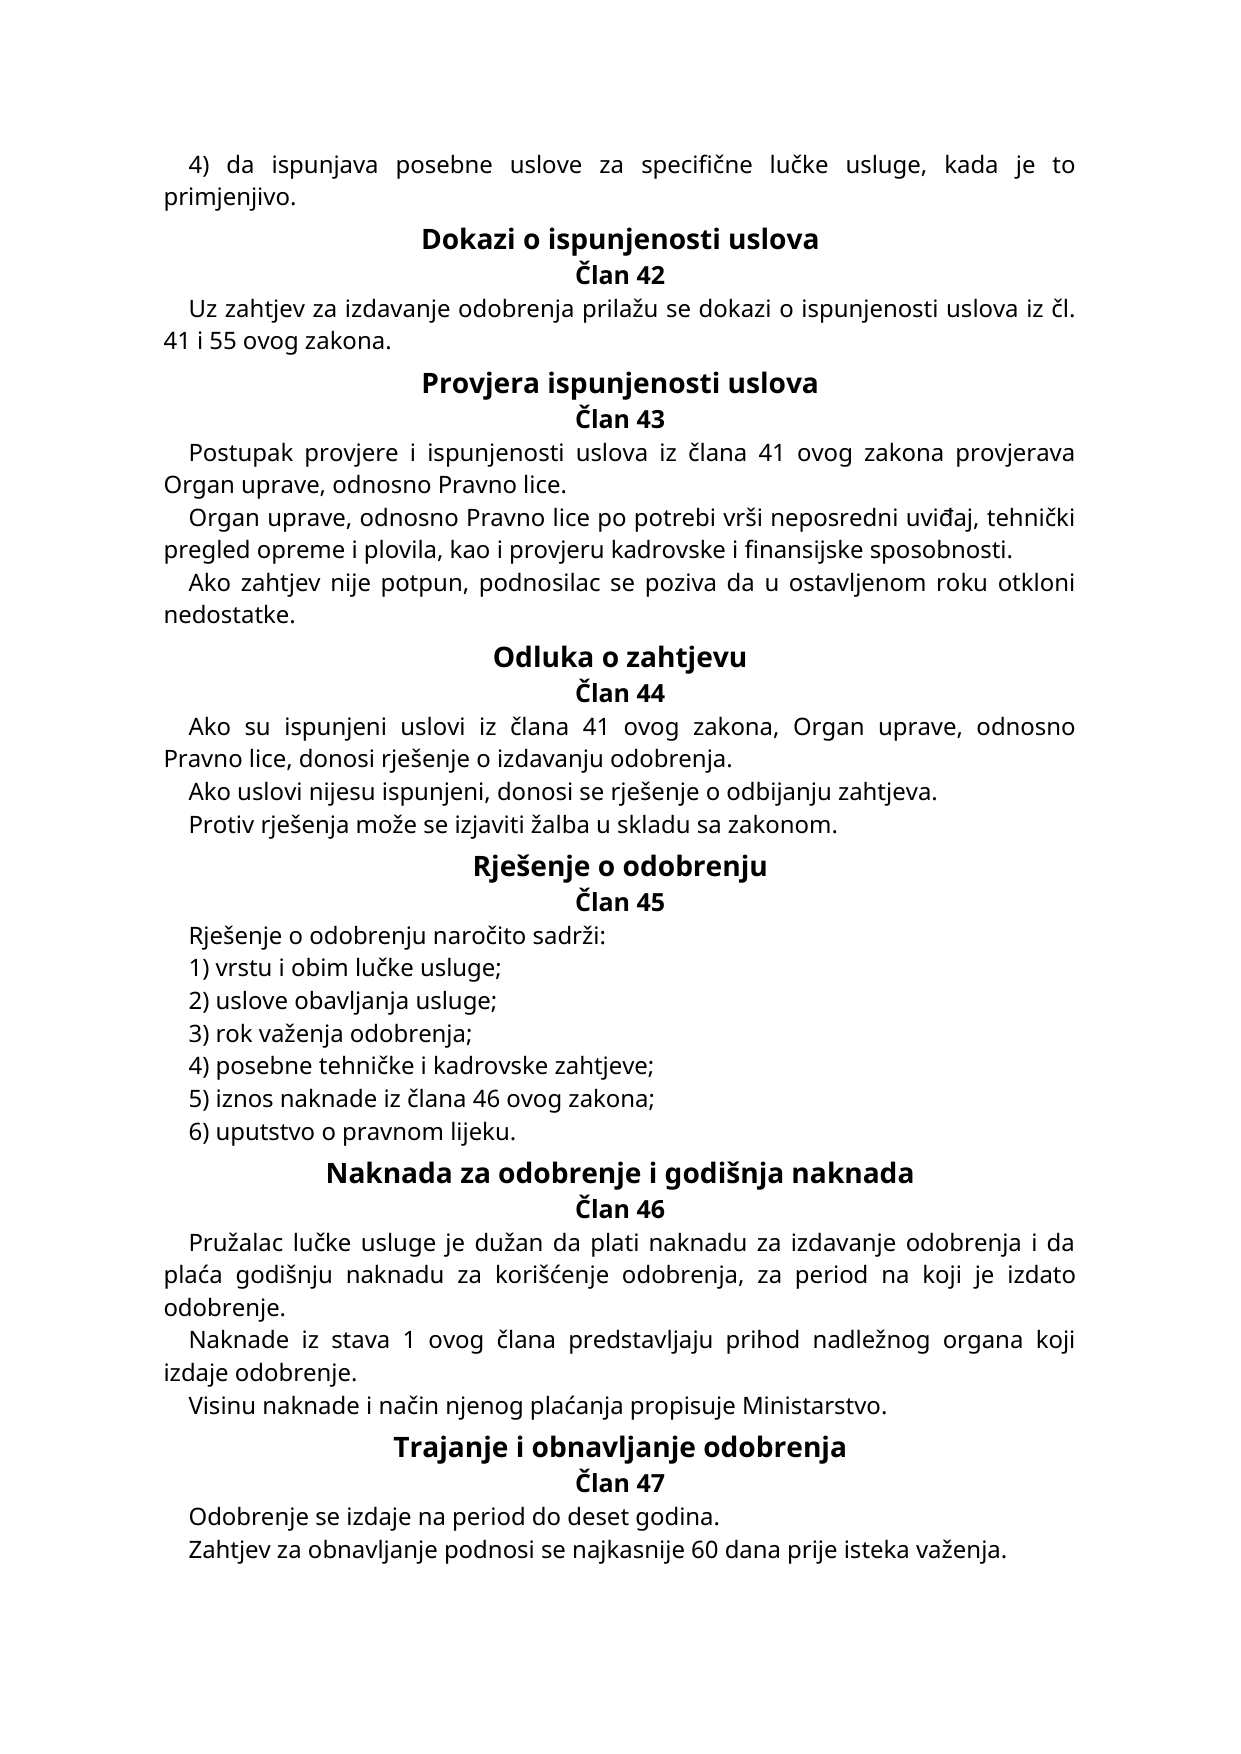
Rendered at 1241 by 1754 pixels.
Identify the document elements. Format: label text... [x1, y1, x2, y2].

text Zahtjev za obnavljanje podnosi se najkasnije 60 dana prije isteka važenja. [163, 1532, 1077, 1565]
text Ako zahtjev nije potpun, podnosilac se poziva da u ostavljenom roku otkloni nedostatke. [163, 566, 1077, 631]
text Član 44 [148, 676, 1093, 709]
text Dokazi o ispunjenosti uslova [148, 219, 1093, 257]
text Ako uslovi nijesu ispunjeni, donosi se rješenje o odbijanju zahtjeva. [163, 775, 1077, 807]
text Član 42 [148, 257, 1093, 291]
text 2) uslove obavljanja usluge; [163, 984, 1077, 1016]
text Protiv rješenja može se izjaviti žalba u skladu sa zakonom. [163, 807, 1077, 840]
text Član 47 [148, 1466, 1093, 1500]
text 4) posebne tehničke i kadrovske zahtjeve; [163, 1049, 1077, 1082]
text Visinu naknade i način njenog plaćanja propisuje Ministarstvo. [163, 1388, 1077, 1421]
text Postupak provjere i ispunjenosti uslova iz člana 41 ovog zakona provjerava Organ uprave, odnosno Pravno lice. [163, 435, 1077, 501]
text Odobrenje se izdaje na period do deset godina. [163, 1500, 1077, 1532]
text 3) rok važenja odobrenja; [163, 1016, 1077, 1049]
text Naknade iz stava 1 ovog člana predstavljaju prihod nadležnog organa koji izdaje odobrenje. [163, 1323, 1077, 1388]
text Pružalac lučke usluge je dužan da plati naknadu za izdavanje odobrenja i da plaća godišnju naknadu za korišćenje odobrenja, za period na koji je izdato odobrenje. [163, 1226, 1077, 1323]
text Odluka o zahtjevu [148, 637, 1093, 676]
text Provjera ispunjenosti uslova [148, 363, 1093, 401]
text Član 46 [148, 1191, 1093, 1226]
text Rješenje o odobrenju naročito sadrži: [163, 919, 1077, 951]
text Rješenje o odobrenju [148, 846, 1093, 884]
text Organ uprave, odnosno Pravno lice po potrebi vrši neposredni uviđaj, tehnički pregled opreme i plovila, kao i provjeru kadrovske i finansijske sposobnosti. [163, 501, 1077, 566]
text 6) uputstvo o pravnom lijeku. [163, 1114, 1077, 1147]
text 1) vrstu i obim lučke usluge; [163, 951, 1077, 984]
text 4) da ispunjava posebne uslove za specifične lučke usluge, kada je to primjenjivo. [163, 148, 1077, 213]
text Ako su ispunjeni uslovi iz člana 41 ovog zakona, Organ uprave, odnosno Pravno lice, donosi rješenje o izdavanju odobrenja. [163, 709, 1077, 775]
text Naknada za odobrenje i godišnja naknada [148, 1153, 1093, 1191]
text 5) iznos naknade iz člana 46 ovog zakona; [163, 1082, 1077, 1114]
text Trajanje i obnavljanje odobrenja [148, 1427, 1093, 1466]
text Član 43 [148, 401, 1093, 435]
text Član 45 [148, 884, 1093, 919]
text Uz zahtjev za izdavanje odobrenja prilažu se dokazi o ispunjenosti uslova iz čl. 41 i 55 ovog zakona. [163, 291, 1077, 357]
